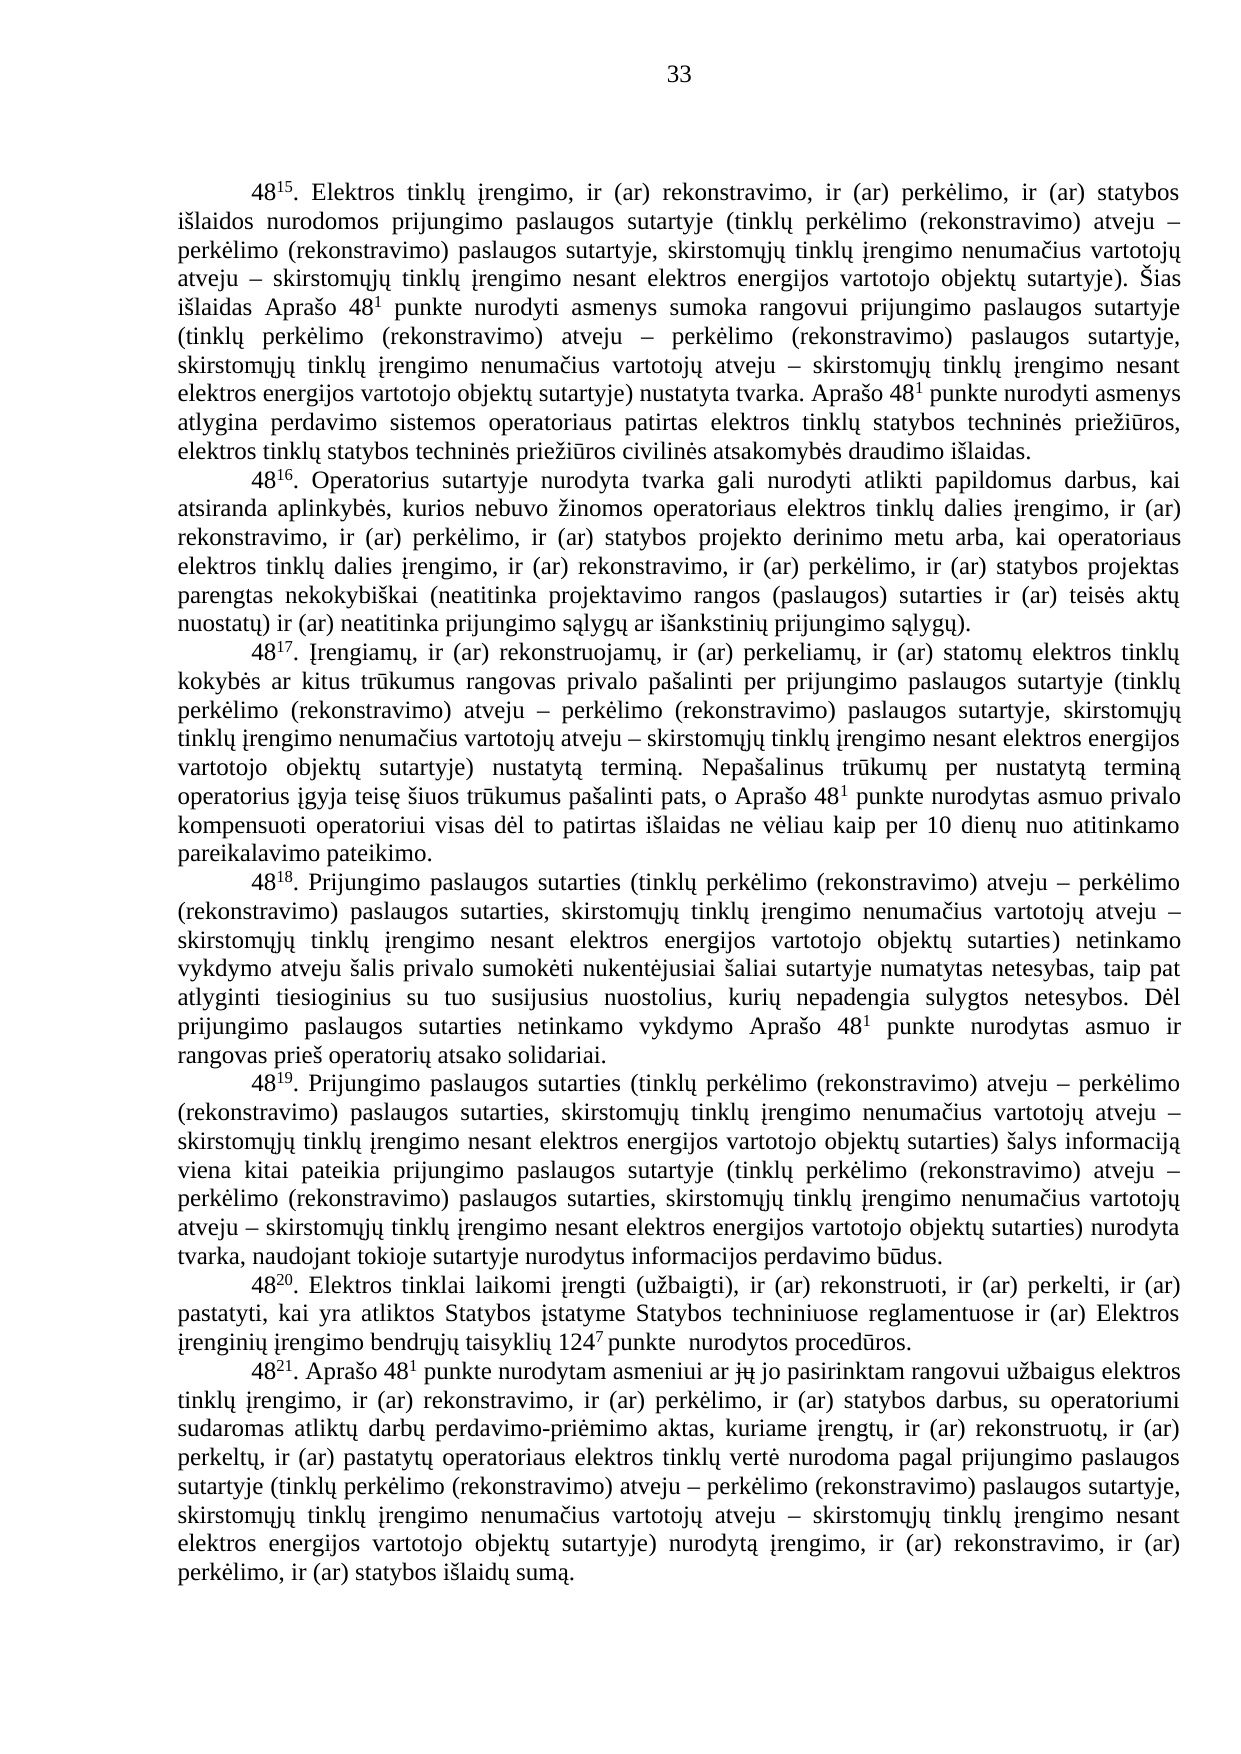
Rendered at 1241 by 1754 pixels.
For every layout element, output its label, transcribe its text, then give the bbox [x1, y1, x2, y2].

text 4816. Operatorius sutartyje nurodyta tvarka gali nurodyti atlikti papildomus darbus, kai atsiranda aplinkybės, kurios nebuvo žinomos operatoriaus elektros tinklų dalies įrengimo, ir (ar) rekonstravimo, ir (ar) perkėlimo, ir (ar) statybos projekto derinimo metu arba, kai operatoriaus elektros tinklų dalies įrengimo, ir (ar) rekonstravimo, ir (ar) perkėlimo, ir (ar) statybos projektas parengtas nekokybiškai (neatitinka projektavimo rangos (paslaugos) sutarties ir (ar) teisės aktų nuostatų) ir (ar) neatitinka prijungimo sąlygų ar išankstinių prijungimo sąlygų). [177, 465, 1181, 637]
text 4820. Elektros tinklai laikomi įrengti (užbaigti), ir (ar) rekonstruoti, ir (ar) perkelti, ir (ar) pastatyti, kai yra atliktos Statybos įstatyme Statybos techniniuose reglamentuose ir (ar) Elektros įrenginių įrengimo bendrųjų taisyklių 1247 punkte nurodytos procedūros. [177, 1270, 1181, 1356]
text 4819. Prijungimo paslaugos sutarties (tinklų perkėlimo (rekonstravimo) atveju – perkėlimo (rekonstravimo) paslaugos sutarties, skirstomųjų tinklų įrengimo nenumačius vartotojų atveju – skirstomųjų tinklų įrengimo nesant elektros energijos vartotojo objektų sutarties) šalys informaciją viena kitai pateikia prijungimo paslaugos sutartyje (tinklų perkėlimo (rekonstravimo) atveju – perkėlimo (rekonstravimo) paslaugos sutarties, skirstomųjų tinklų įrengimo nenumačius vartotojų atveju – skirstomųjų tinklų įrengimo nesant elektros energijos vartotojo objektų sutarties) nurodyta tvarka, naudojant tokioje sutartyje nurodytus informacijos perdavimo būdus. [177, 1068, 1181, 1270]
text 4818. Prijungimo paslaugos sutarties (tinklų perkėlimo (rekonstravimo) atveju – perkėlimo (rekonstravimo) paslaugos sutarties, skirstomųjų tinklų įrengimo nenumačius vartotojų atveju – skirstomųjų tinklų įrengimo nesant elektros energijos vartotojo objektų sutarties) netinkamo vykdymo atveju šalis privalo sumokėti nukentėjusiai šaliai sutartyje numatytas netesybas, taip pat atlyginti tiesioginius su tuo susijusius nuostolius, kurių nepadengia sulygtos netesybos. Dėl prijungimo paslaugos sutarties netinkamo vykdymo Aprašo 481 punkte nurodytas asmuo ir rangovas prieš operatorių atsako solidariai. [177, 867, 1181, 1068]
text 4821. Aprašo 481 punkte nurodytam asmeniui ar jų jo pasirinktam rangovui užbaigus elektros tinklų įrengimo, ir (ar) rekonstravimo, ir (ar) perkėlimo, ir (ar) statybos darbus, su operatoriumi sudaromas atliktų darbų perdavimo-priėmimo aktas, kuriame įrengtų, ir (ar) rekonstruotų, ir (ar) perkeltų, ir (ar) pastatytų operatoriaus elektros tinklų vertė nurodoma pagal prijungimo paslaugos sutartyje (tinklų perkėlimo (rekonstravimo) atveju – perkėlimo (rekonstravimo) paslaugos sutartyje, skirstomųjų tinklų įrengimo nenumačius vartotojų atveju – skirstomųjų tinklų įrengimo nesant elektros energijos vartotojo objektų sutartyje) nurodytą įrengimo, ir (ar) rekonstravimo, ir (ar) perkėlimo, ir (ar) statybos išlaidų sumą. [177, 1356, 1181, 1586]
text 4815. Elektros tinklų įrengimo, ir (ar) rekonstravimo, ir (ar) perkėlimo, ir (ar) statybos išlaidos nurodomos prijungimo paslaugos sutartyje (tinklų perkėlimo (rekonstravimo) atveju – perkėlimo (rekonstravimo) paslaugos sutartyje, skirstomųjų tinklų įrengimo nenumačius vartotojų atveju – skirstomųjų tinklų įrengimo nesant elektros energijos vartotojo objektų sutartyje). Šias išlaidas Aprašo 481 punkte nurodyti asmenys sumoka rangovui prijungimo paslaugos sutartyje (tinklų perkėlimo (rekonstravimo) atveju – perkėlimo (rekonstravimo) paslaugos sutartyje, skirstomųjų tinklų įrengimo nenumačius vartotojų atveju – skirstomųjų tinklų įrengimo nesant elektros energijos vartotojo objektų sutartyje) nustatyta tvarka. Aprašo 481 punkte nurodyti asmenys atlygina perdavimo sistemos operatoriaus patirtas elektros tinklų statybos techninės priežiūros, elektros tinklų statybos techninės priežiūros civilinės atsakomybės draudimo išlaidas. [177, 177, 1181, 465]
text 4817. Įrengiamų, ir (ar) rekonstruojamų, ir (ar) perkeliamų, ir (ar) statomų elektros tinklų kokybės ar kitus trūkumus rangovas privalo pašalinti per prijungimo paslaugos sutartyje (tinklų perkėlimo (rekonstravimo) atveju – perkėlimo (rekonstravimo) paslaugos sutartyje, skirstomųjų tinklų įrengimo nenumačius vartotojų atveju – skirstomųjų tinklų įrengimo nesant elektros energijos vartotojo objektų sutartyje) nustatytą terminą. Nepašalinus trūkumų per nustatytą terminą operatorius įgyja teisę šiuos trūkumus pašalinti pats, o Aprašo 481 punkte nurodytas asmuo privalo kompensuoti operatoriui visas dėl to patirtas išlaidas ne vėliau kaip per 10 dienų nuo atitinkamo pareikalavimo pateikimo. [177, 637, 1181, 867]
